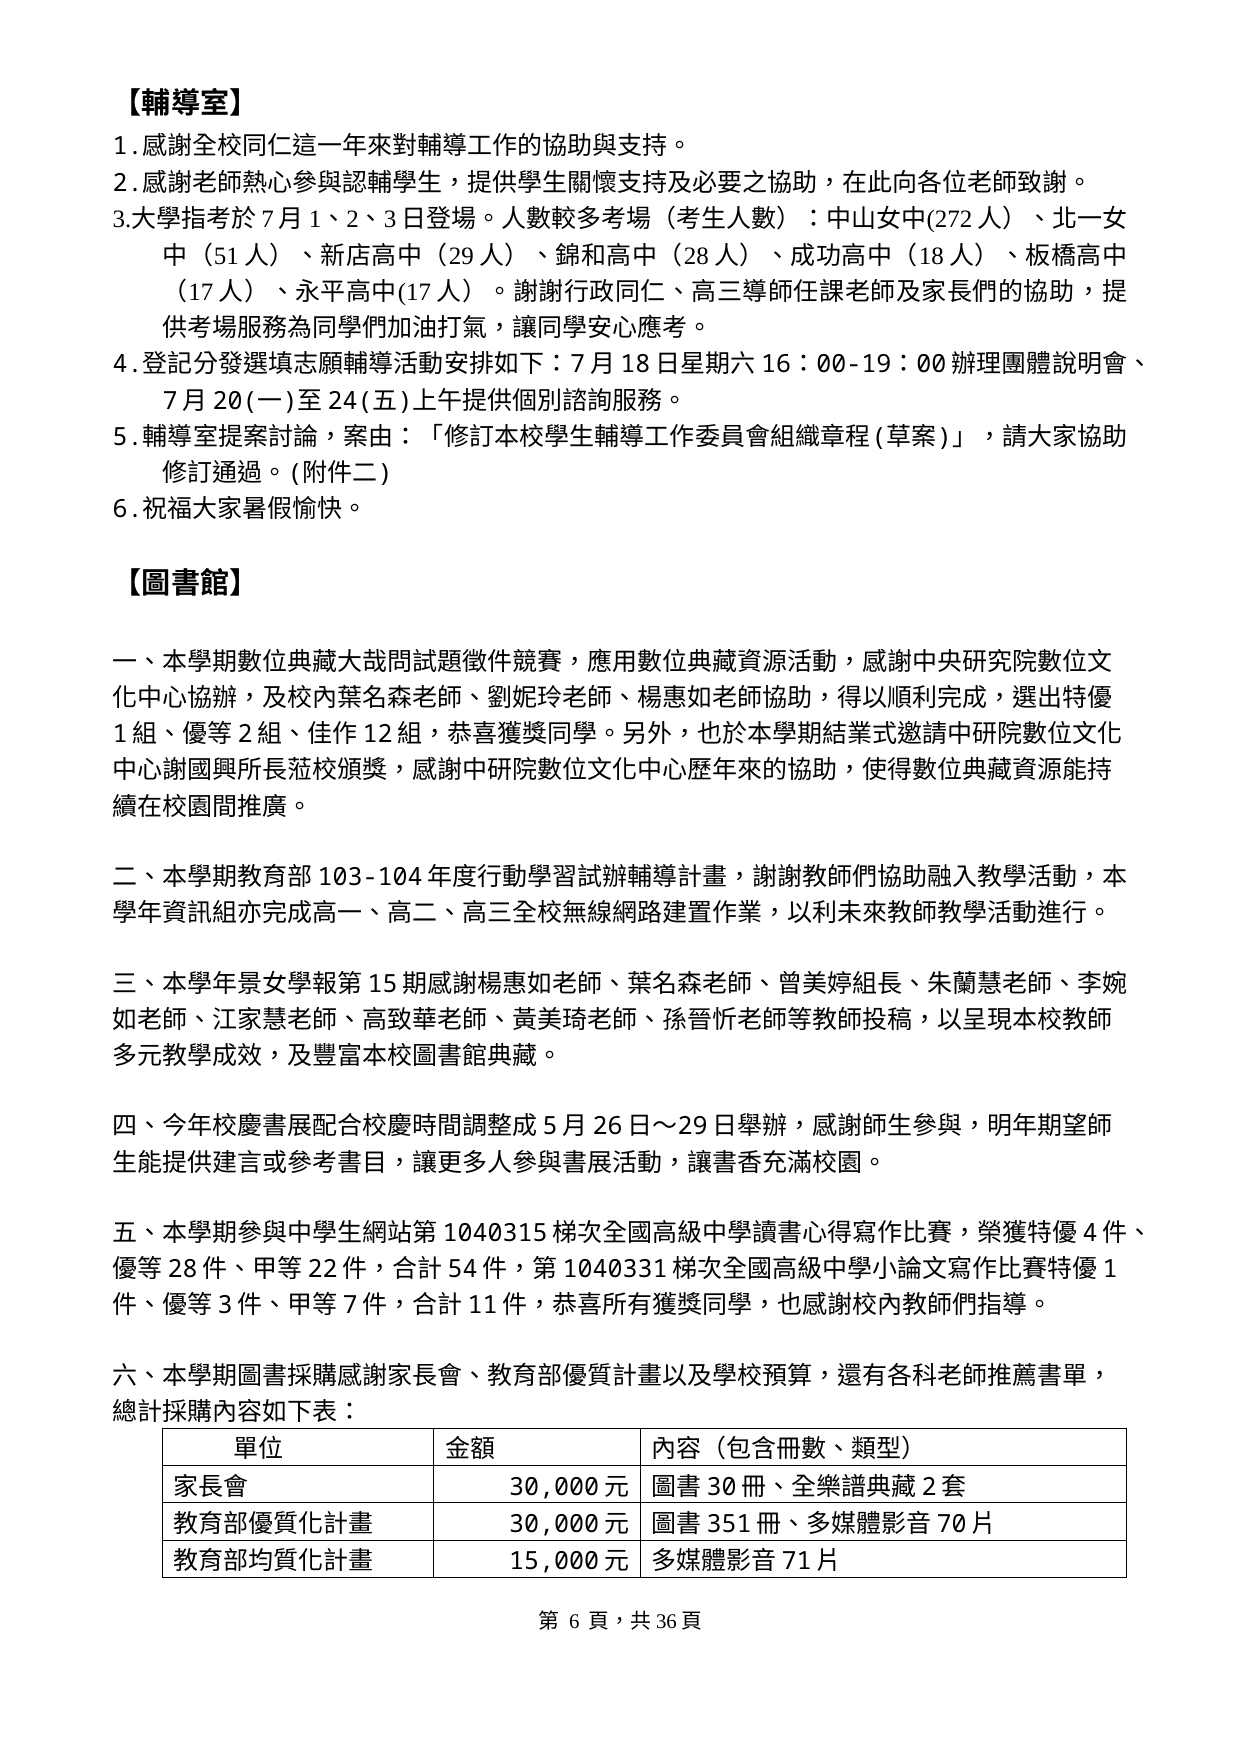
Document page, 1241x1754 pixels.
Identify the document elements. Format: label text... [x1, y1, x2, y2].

table_cell 教育部均質化計畫 [163, 1541, 433, 1577]
text 六、本學期圖書採購感謝家長會、教育部優質計畫以及學校預算，還有各科老師推薦書單，總計採購內容如下表： [112, 1355, 1128, 1428]
text 【輔導室】 [112, 74, 1128, 124]
table_cell 圖書30冊、全樂譜典藏2套 [641, 1466, 1126, 1502]
text 五、本學期參與中學生網站第1040315梯次全國高級中學讀書心得寫作比賽，榮獲特優4件、優等28件、甲等22件，合計54件，第1040331梯次全國高級中學小論文寫作比賽特優1件、優等3件、甲等7件，合計11件，恭喜所有獲獎同學，也感謝校內教師們指導。 [112, 1212, 1128, 1321]
text 一、本學期數位典藏大哉問試題徵件競賽，應用數位典藏資源活動，感謝中央研究院數位文化中心協辦，及校內葉名森老師、劉妮玲老師、楊惠如老師協助，得以順利完成，選出特優1組、優等2組、佳作12組，恭喜獲獎同學。另外，也於本學期結業式邀請中研院數位文化中心謝國興所長蒞校頒獎，感謝中研院數位文化中心歷年來的協助，使得數位典藏資源能持續在校園間推廣。 [112, 641, 1128, 822]
table_cell 30,000元 [434, 1503, 640, 1539]
text 【圖書館】 [112, 559, 1128, 601]
text 5.輔導室提案討論，案由：「修訂本校學生輔導工作委員會組織章程(草案)」，請大家協助修訂通過。(附件二) [112, 416, 1128, 489]
table_header 內容（包含冊數、類型） [641, 1429, 1126, 1465]
table_cell 家長會 [163, 1466, 433, 1502]
table_header 金額 [434, 1429, 640, 1465]
table_cell 教育部優質化計畫 [163, 1503, 433, 1539]
text 2.感謝老師熱心參與認輔學生，提供學生關懷支持及必要之協助，在此向各位老師致謝。 [112, 161, 1128, 199]
text 三、本學年景女學報第15期感謝楊惠如老師、葉名森老師、曾美婷組長、朱蘭慧老師、李婉如老師、江家慧老師、高致華老師、黃美琦老師、孫晉忻老師等教師投稿，以呈現本校教師多元教學成效，及豐富本校圖書館典藏。 [112, 963, 1128, 1072]
text 1.感謝全校同仁這一年來對輔導工作的協助與支持。 [112, 124, 1128, 161]
text 3.大學指考於7月1、2、3日登場。人數較多考場（考生人數）：中山女中(272人）、北一女中（51人）、新店高中（29人）、錦和高中（28人）、成功高中（18人）、板橋高中（17人）、永平高中(17人）。謝謝行政同仁、高三導師任課老師及家長們的協助，提供考場服務為同學們加油打氣，讓同學安心應考。 [112, 199, 1128, 344]
table_cell 15,000元 [434, 1541, 640, 1577]
table_cell 30,000元 [434, 1466, 640, 1502]
table_header 單位 [163, 1429, 433, 1465]
text 6.祝福大家暑假愉快。 [112, 489, 1128, 525]
table_cell 圖書351冊、多媒體影音70片 [641, 1503, 1126, 1539]
text 四、今年校慶書展配合校慶時間調整成5月26日～29日舉辦，感謝師生參與，明年期望師生能提供建言或參考書目，讓更多人參與書展活動，讓書香充滿校園。 [112, 1106, 1128, 1178]
table_cell 多媒體影音71片 [641, 1541, 1126, 1577]
text 4.登記分發選填志願輔導活動安排如下：7月18日星期六16：00-19：00辦理團體說明會、7月20(一)至24(五)上午提供個別諮詢服務。 [112, 344, 1128, 416]
text 二、本學期教育部103-104年度行動學習試辦輔導計畫，謝謝教師們協助融入教學活動，本學年資訊組亦完成高一、高二、高三全校無線網路建置作業，以利未來教師教學活動進行。 [112, 856, 1128, 929]
